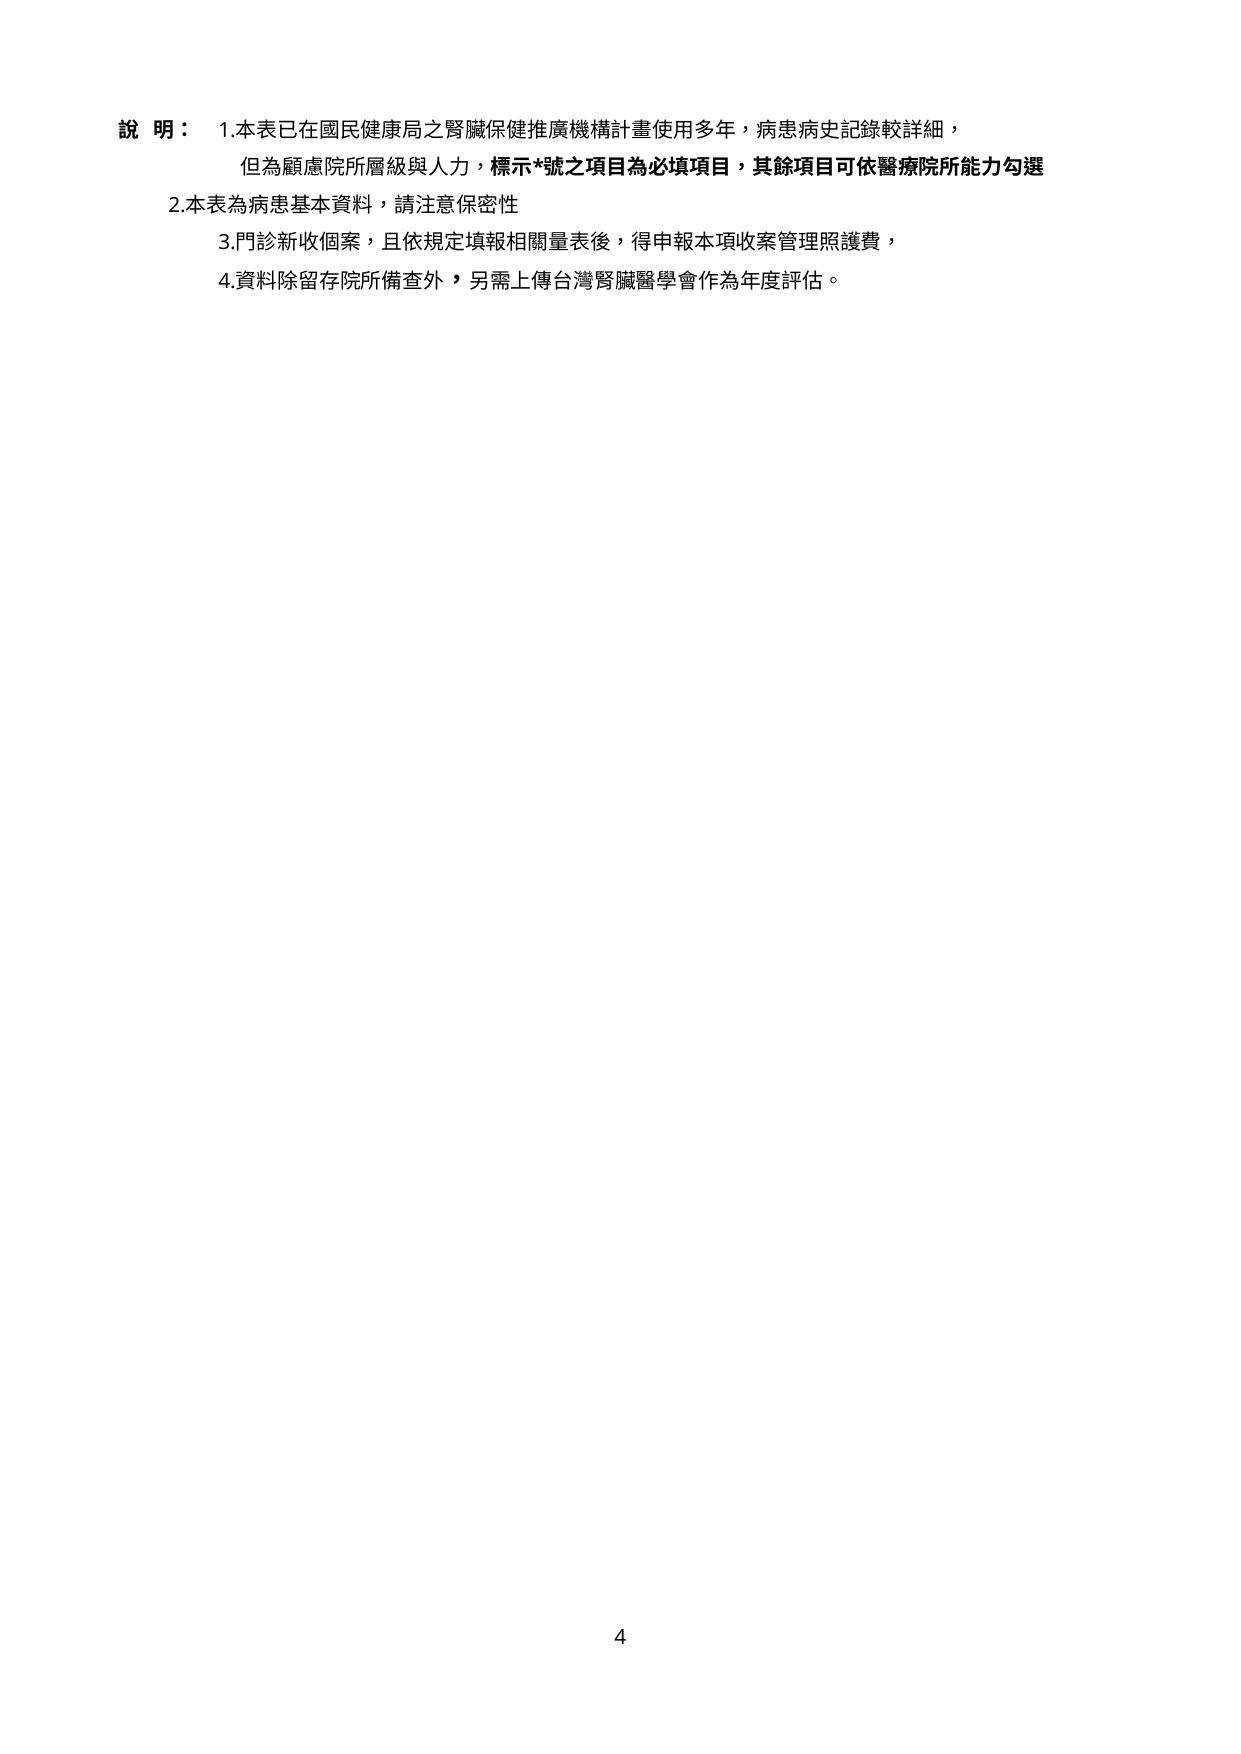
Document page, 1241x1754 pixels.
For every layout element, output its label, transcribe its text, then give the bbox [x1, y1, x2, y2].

text 3.門診新收個案，且依規定填報相關量表後，得申報本項收案管理照護費， [218, 222, 1122, 259]
text 但為顧慮院所層級與人力，標示*號之項目為必填項目，其餘項目可依醫療院所能力勾選 [239, 147, 1122, 184]
text 2.本表為病患基本資料，請注意保密性 [118, 184, 1122, 222]
text 說 明： 1.本表已在國民健康局之腎臟保健推廣機構計畫使用多年，病患病史記錄較詳細， [118, 109, 1122, 147]
text 4.資料除留存院所備查外，另需上傳台灣腎臟醫學會作為年度評估。 [218, 259, 1122, 297]
